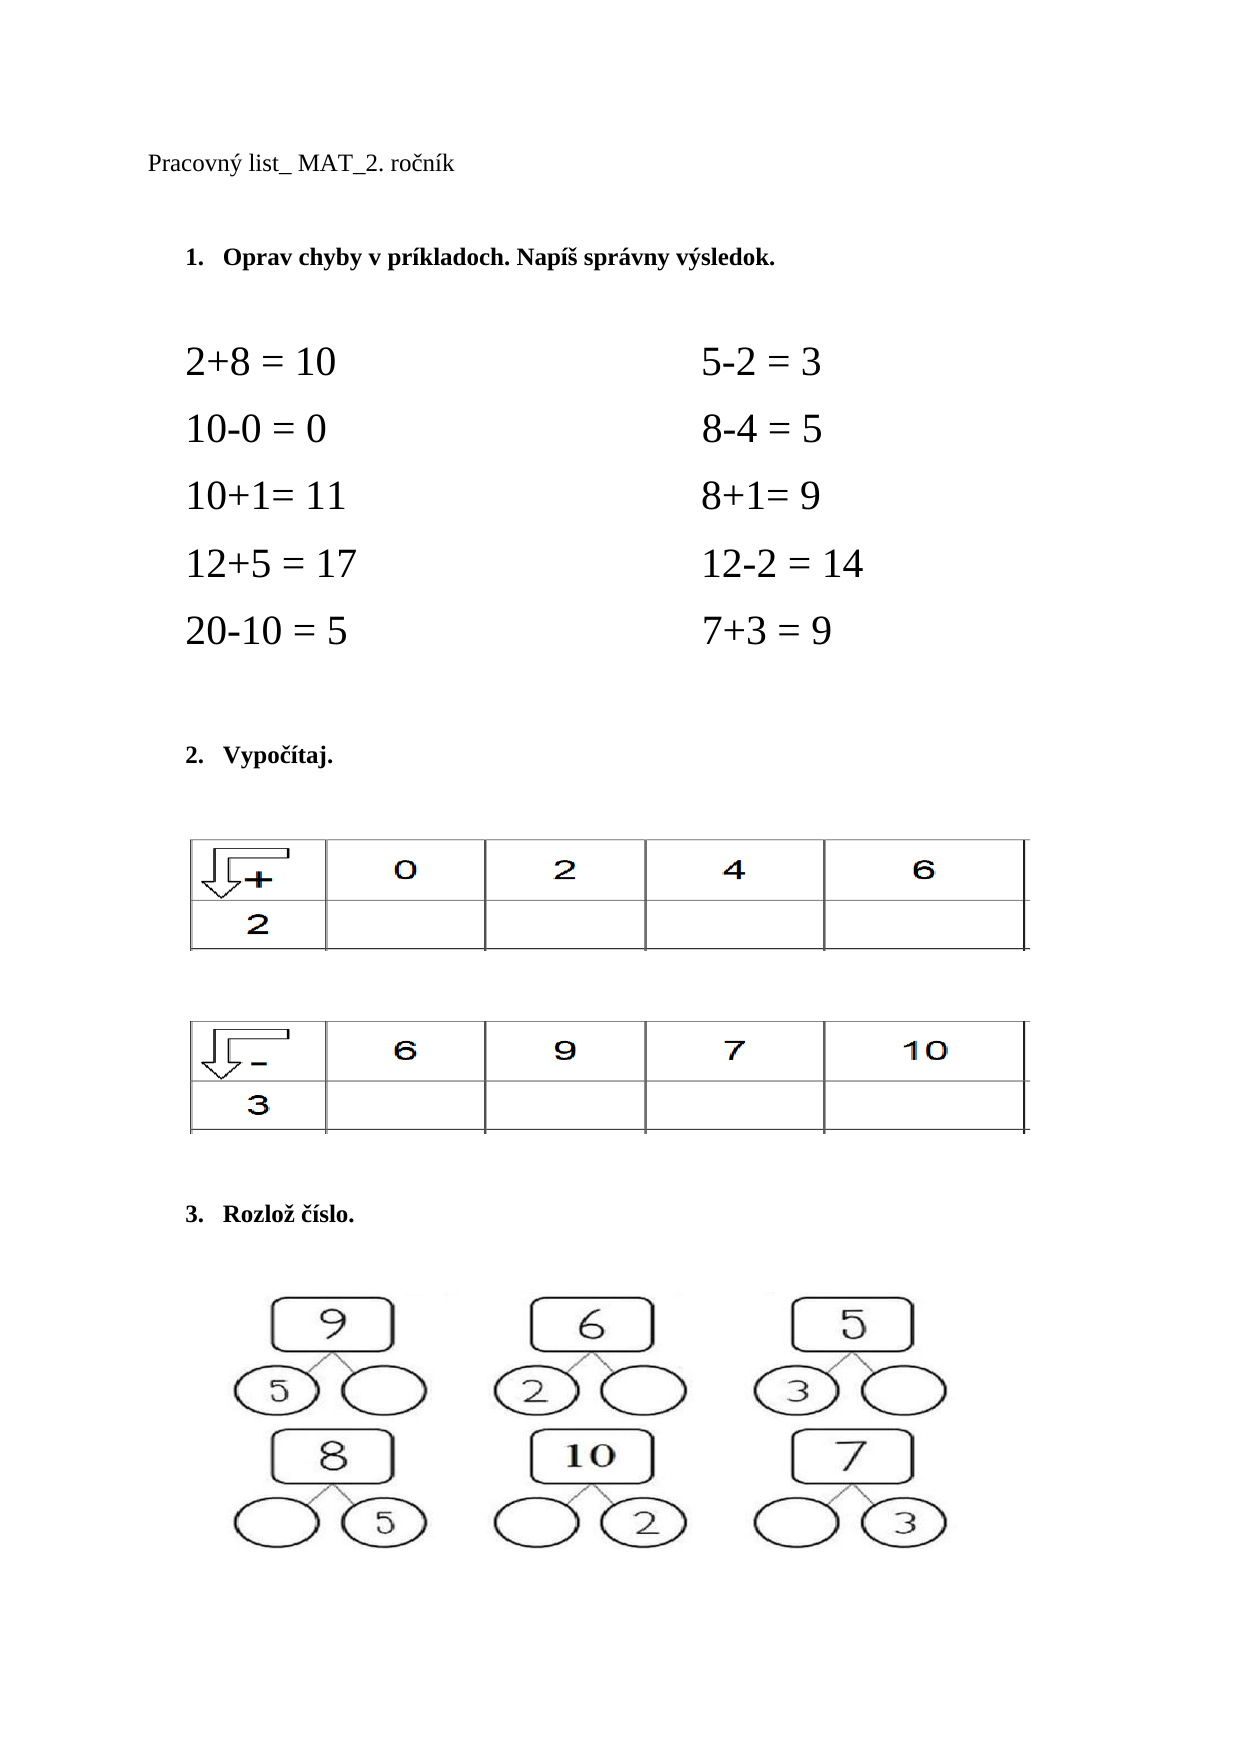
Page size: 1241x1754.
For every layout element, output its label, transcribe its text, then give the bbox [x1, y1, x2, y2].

text 10+1= 11 8+1= 9 [185, 471, 1093, 519]
text 20-10 = 5 7+3 = 9 [185, 606, 1093, 653]
list Rozlož číslo. [185, 1199, 1093, 1228]
text Pracovný list_ MAT_2. ročník [148, 148, 1093, 176]
text 12+5 = 17 12-2 = 14 [185, 538, 1093, 586]
text 2+8 = 10 5-2 = 3 [185, 336, 1093, 384]
list Vypočítaj. [185, 740, 1093, 769]
text 10-0 = 0 8-4 = 5 [185, 403, 1093, 451]
list Oprav chyby v príkladoch. Napíš správny výsledok. [185, 242, 1093, 271]
